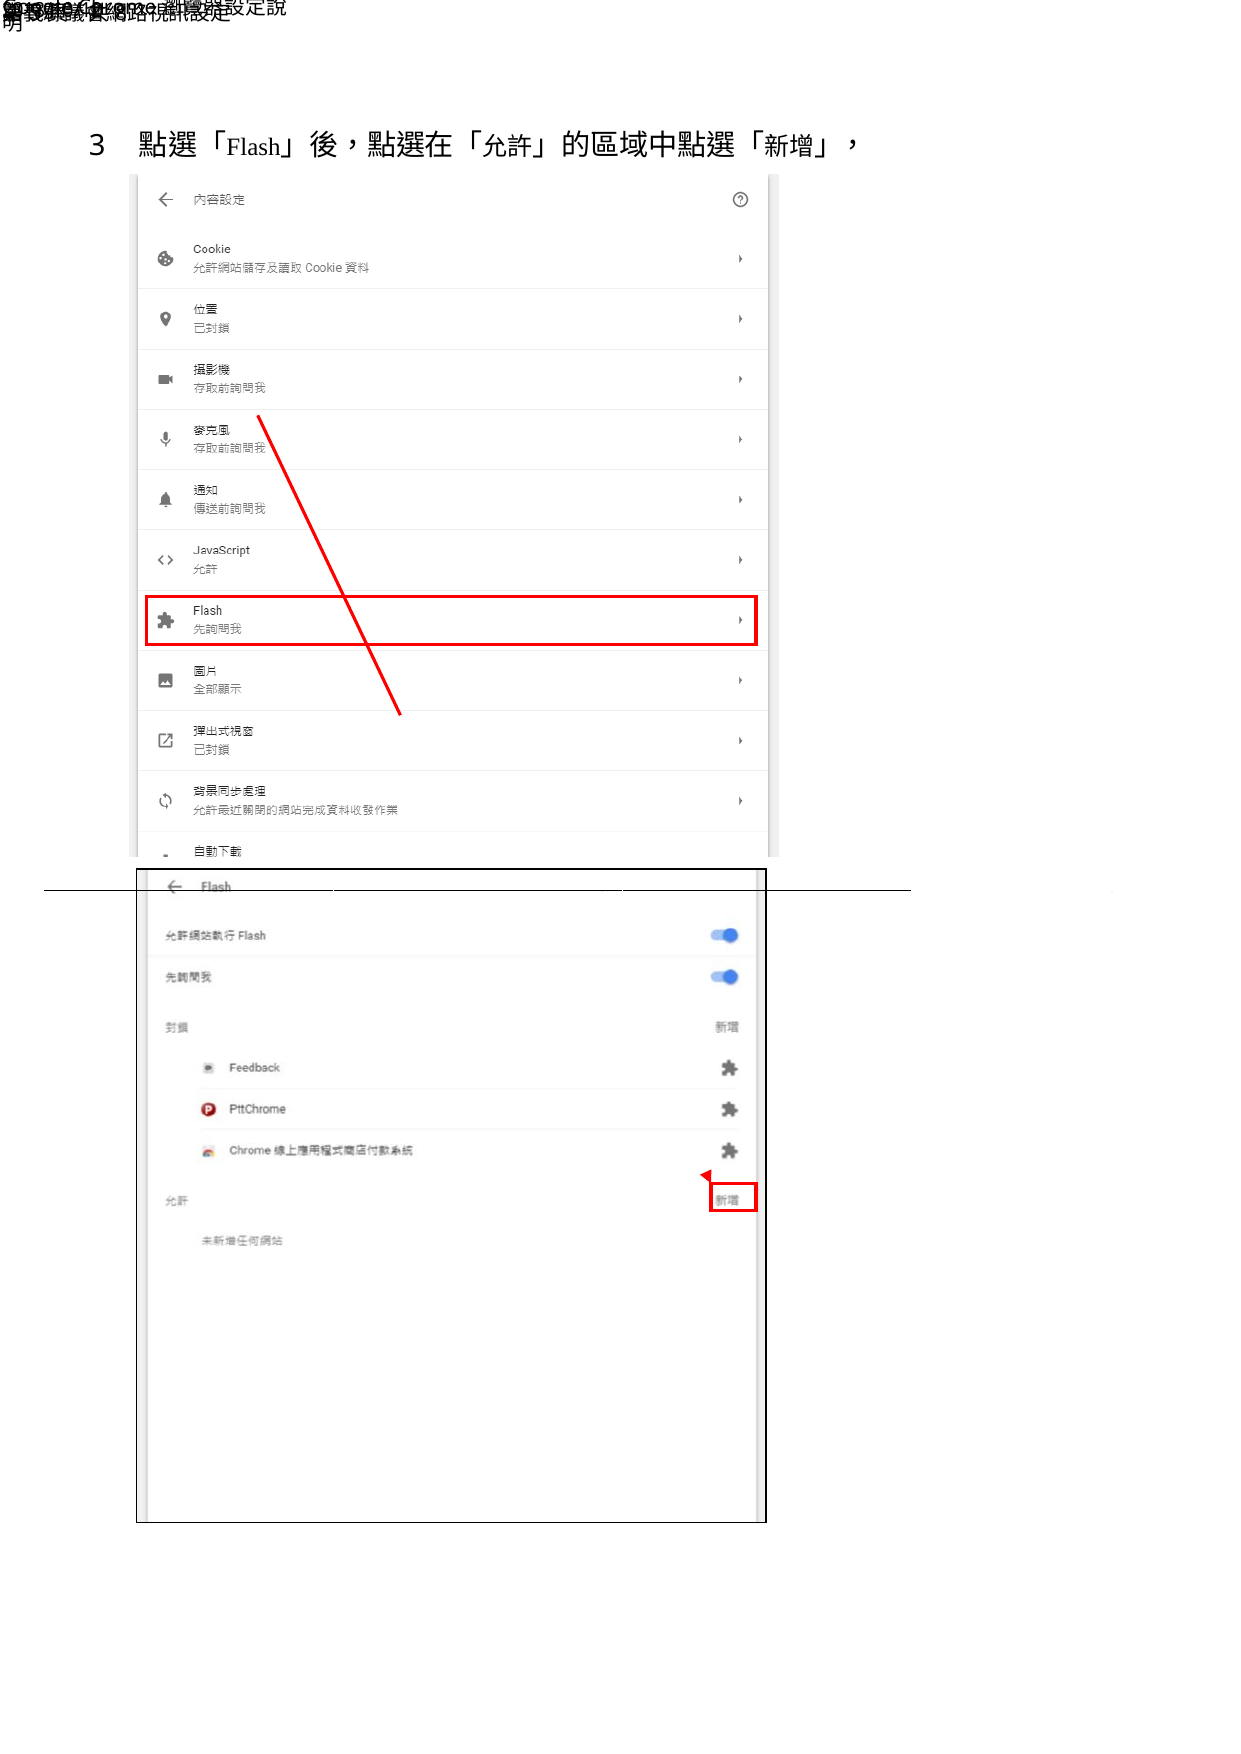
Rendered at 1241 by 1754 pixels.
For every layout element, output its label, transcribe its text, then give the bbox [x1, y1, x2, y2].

picture [137, 891, 765, 1522]
picture [129, 174, 779, 857]
picture [137, 870, 765, 890]
list 點選「Flash」後，點選在「允許」的區域中點選「新增」， [89, 114, 1171, 166]
